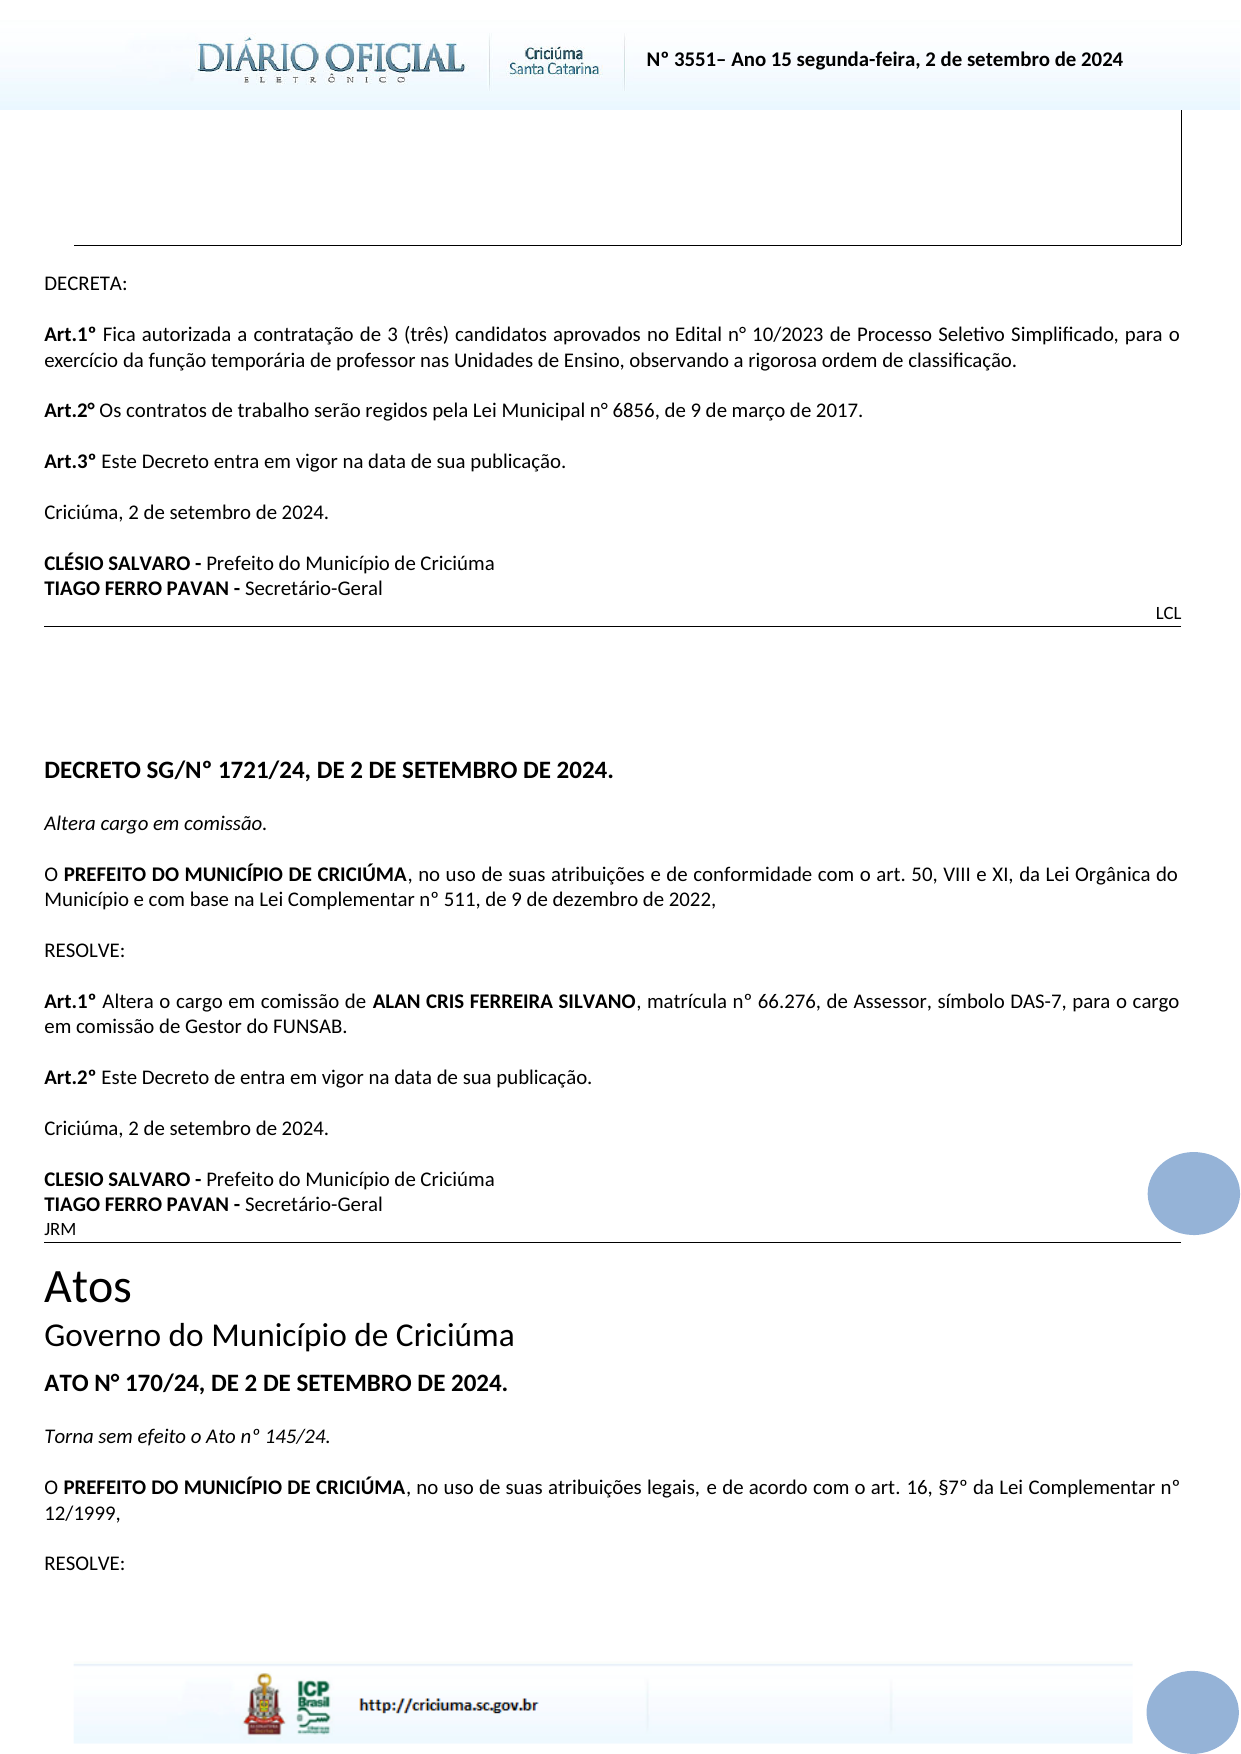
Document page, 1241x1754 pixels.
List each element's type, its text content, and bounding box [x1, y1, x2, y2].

text Altera cargo em comissão. [44, 810, 1181, 836]
text Art.3º Este Decreto entra em vigor na data de sua publicação. [44, 448, 1181, 474]
text JRM [44, 1217, 1181, 1242]
text Art.2° Os contratos de trabalho serão regidos pela Lei Municipal n° 6856, de 9 de março de 2017. [44, 398, 1181, 423]
text Criciúma, 2 de setembro de 2024. [44, 499, 1181, 525]
text O PREFEITO DO MUNICÍPIO DE CRICIÚMA, no uso de suas atribuições legais, e de acordo com o art. 16, §7º da Lei Complementar nº 12/1999, [44, 1474, 1181, 1525]
text Art.2º Este Decreto de entra em vigor na data de sua publicação. [44, 1064, 1181, 1090]
text Art.1º Altera o cargo em comissão de ALAN CRIS FERREIRA SILVANO, matrícula nº 66.276, de Assessor, símbolo DAS-7, para o cargo em comissão de Gestor do FUNSAB. [44, 988, 1181, 1039]
text Criciúma, 2 de setembro de 2024. [44, 1115, 1181, 1141]
text ATO N° 170/24, DE 2 DE SETEMBRO DE 2024. [44, 1367, 1181, 1398]
text O PREFEITO DO MUNICÍPIO DE CRICIÚMA, no uso de suas atribuições e de conformidade com o art. 50, VIII e XI, da Lei Orgânica do Município e com base na Lei Complementar nº 511, de 9 de dezembro de 2022, [44, 861, 1181, 912]
text CLÉSIO SALVARO - Prefeito do Município de Criciúma [44, 550, 1181, 576]
text TIAGO FERRO PAVAN - Secretário-Geral [44, 576, 1181, 601]
text Art.1º Fica autorizada a contratação de 3 (três) candidatos aprovados no Edital n° 10/2023 de Processo Seletivo Simplificado, para o exercício da função temporária de professor nas Unidades de Ensino, observando a rigorosa ordem de classificação. [44, 321, 1181, 372]
text DECRETO SG/Nº 1721/24, DE 2 DE SETEMBRO DE 2024. [44, 754, 1181, 785]
text TIAGO FERRO PAVAN - Secretário-Geral [44, 1191, 1155, 1217]
text RESOLVE: [44, 1551, 1181, 1576]
text Governo do Município de Criciúma [44, 1314, 1181, 1355]
text DECRETA: [44, 271, 1181, 296]
text RESOLVE: [44, 937, 1181, 963]
text LCL [44, 601, 1181, 626]
text Atos [44, 1256, 1181, 1314]
text Torna sem efeito o Ato nº 145/24. [44, 1423, 1181, 1449]
text CLESIO SALVARO - Prefeito do Município de Criciúma [44, 1166, 1158, 1191]
